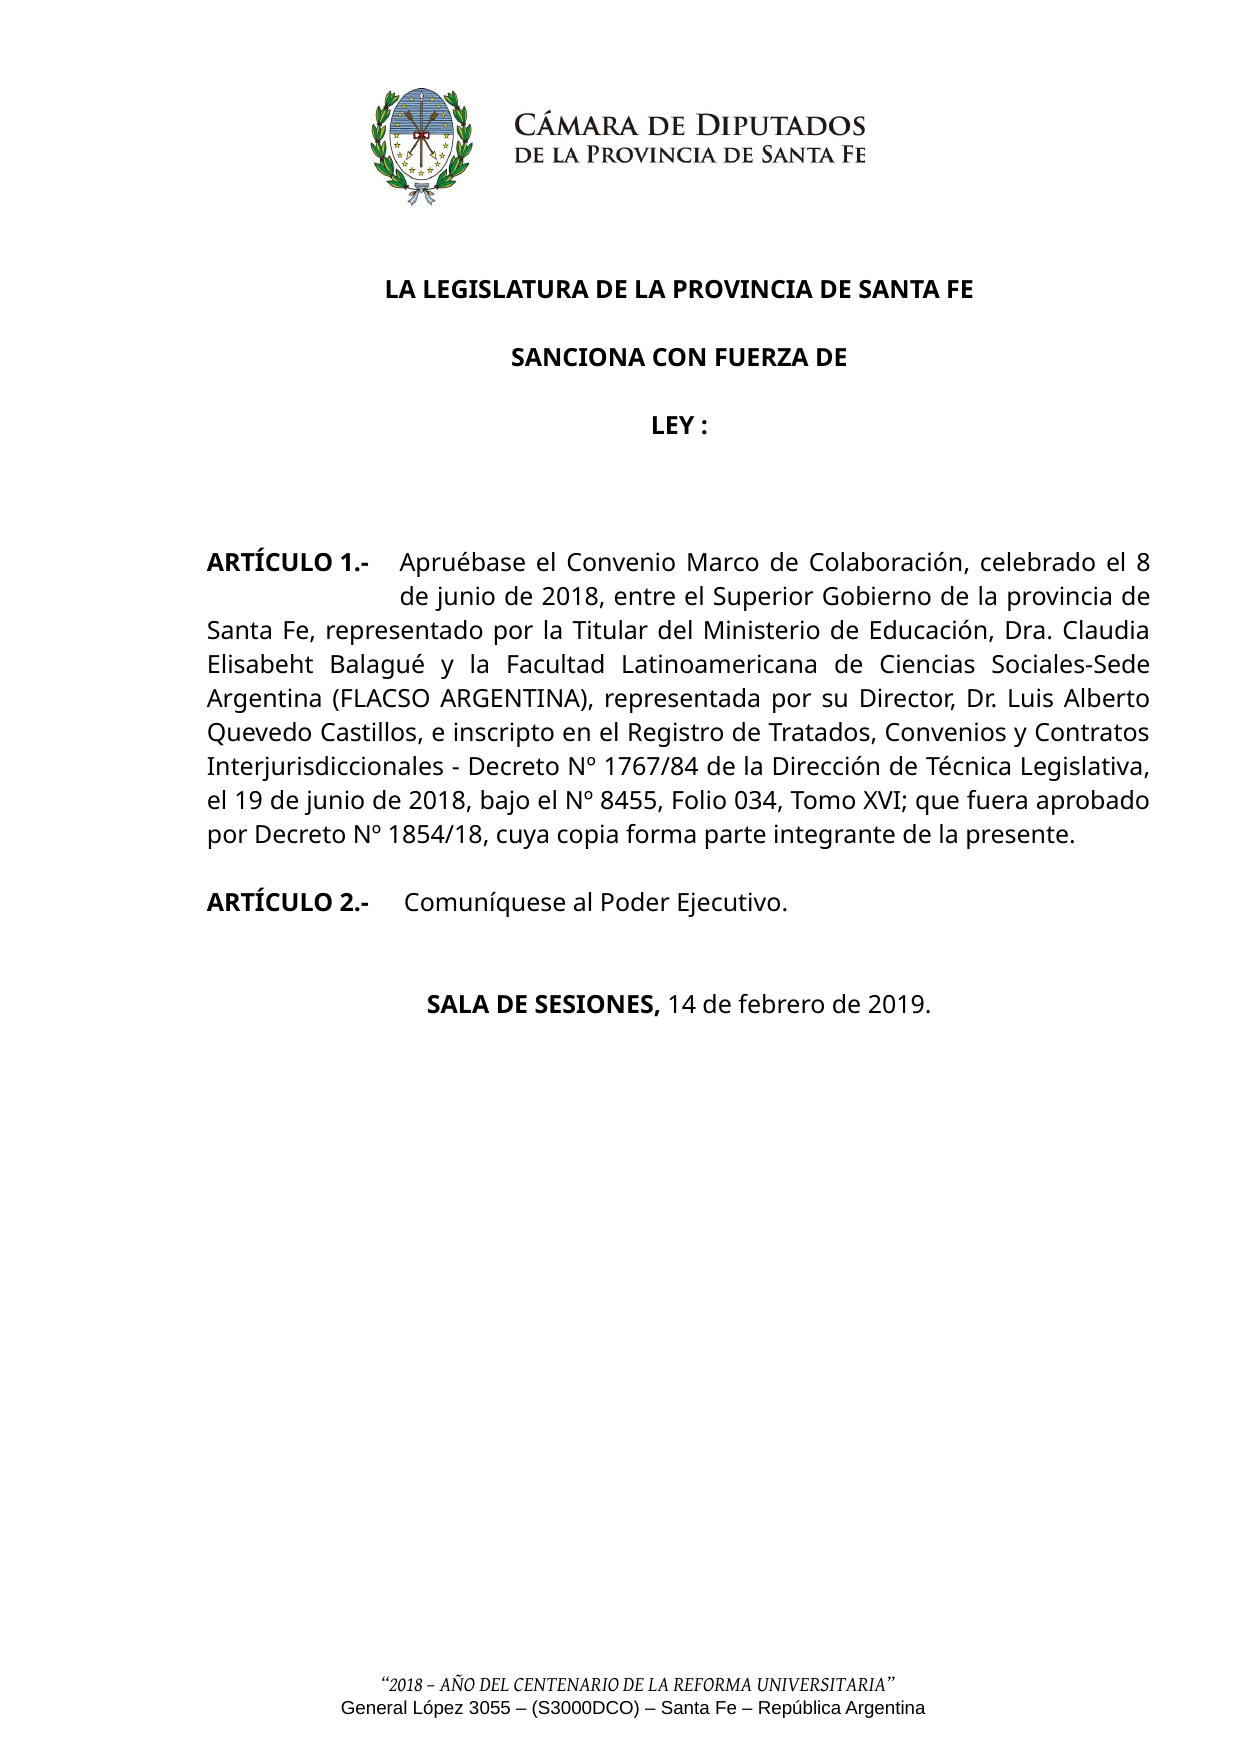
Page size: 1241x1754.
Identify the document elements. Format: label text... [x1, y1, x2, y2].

text Comuníquese al Poder Ejecutivo. [404, 885, 1152, 919]
table_header ARTÍCULO 1.- [207, 544, 399, 594]
text SANCIONA CON FUERZA DE [207, 340, 1152, 374]
text SALA DE SESIONES, 14 de febrero de 2019. [207, 987, 1152, 1021]
picture [370, 88, 866, 210]
text LEY : [207, 408, 1152, 442]
text Apruébase el Convenio Marco de Colaboración, celebrado el 8 de junio de 2018, entre el Superior Gobierno de la provincia de Santa Fe, representado por la Titular del Ministerio de Educación, Dra. Claudia Elisabeht Balagué y la Facultad Latinoamericana de Ciencias Sociales-Sede Argentina (FLACSO ARGENTINA), representada por su Director, Dr. Luis Alberto Quevedo Castillos, e inscripto en el Registro de Tratados, Convenios y Contratos Interjurisdiccionales - Decreto Nº 1767/84 de la Dirección de Técnica Legislativa, el 19 de junio de 2018, bajo el Nº 8455, Folio 034, Tomo XVI; que fuera aprobado por Decreto Nº 1854/18, cuya copia forma parte integrante de la presente. [207, 544, 1152, 851]
table_header ARTÍCULO 2.- [207, 885, 404, 935]
text LA LEGISLATURA DE LA PROVINCIA DE SANTA FE [207, 272, 1152, 306]
